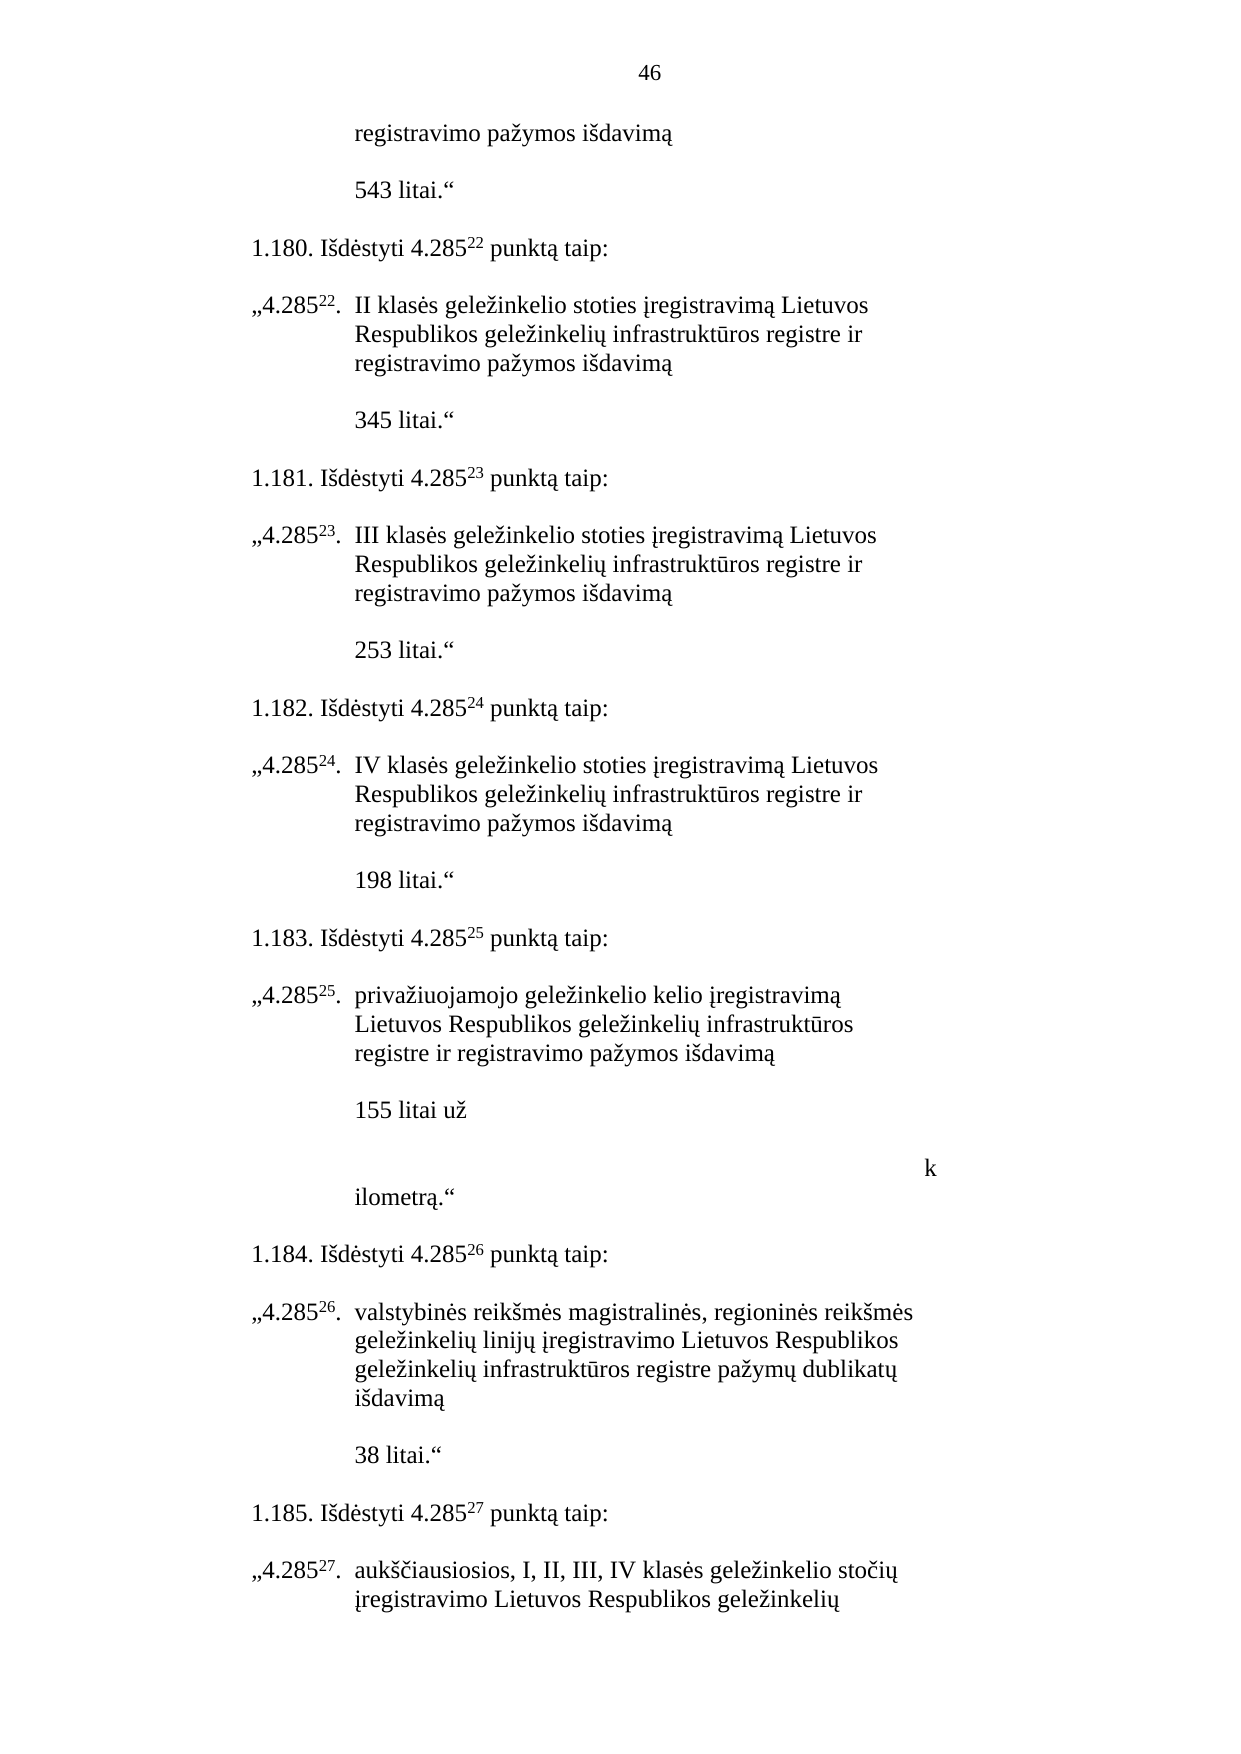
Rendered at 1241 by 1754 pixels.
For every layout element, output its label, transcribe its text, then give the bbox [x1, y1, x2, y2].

text registravimo pažymos išdavimą 543 litai.“ [251, 118, 924, 204]
text „4.28523. III klasės geležinkelio stoties įregistravimą Lietuvos Respublikos geležinkelių infrastruktūros registre ir registravimo pažymos išdavimą 253 litai.“ [251, 521, 924, 664]
text „4.28522. II klasės geležinkelio stoties įregistravimą Lietuvos Respublikos geležinkelių infrastruktūros registre ir registravimo pažymos išdavimą 345 litai.“ [251, 291, 924, 434]
text 1.181. Išdėstyti 4.28523 punktą taip: [251, 463, 924, 492]
text 1.184. Išdėstyti 4.28526 punktą taip: [251, 1239, 924, 1268]
text „4.28524. IV klasės geležinkelio stoties įregistravimą Lietuvos Respublikos geležinkelių infrastruktūros registre ir registravimo pažymos išdavimą 198 litai.“ [251, 751, 924, 894]
text 1.180. Išdėstyti 4.28522 punktą taip: [251, 233, 924, 262]
text „4.28525. privažiuojamojo geležinkelio kelio įregistravimą Lietuvos Respublikos geležinkelių infrastruktūros registre ir registravimo pažymos išdavimą 155 litai už [251, 981, 924, 1124]
text kilometrą.“ [354, 1153, 924, 1211]
text „4.28526. valstybinės reikšmės magistralinės, regioninės reikšmės geležinkelių linijų įregistravimo Lietuvos Respublikos geležinkelių infrastruktūros registre pažymų dublikatų išdavimą 38 litai.“ [251, 1297, 924, 1469]
text 1.185. Išdėstyti 4.28527 punktą taip: [251, 1498, 924, 1527]
text 1.182. Išdėstyti 4.28524 punktą taip: [251, 693, 924, 722]
text 1.183. Išdėstyti 4.28525 punktą taip: [251, 923, 924, 952]
text „4.28527. aukščiausiosios, I, II, III, IV klasės geležinkelio stočių įregistravimo Lietuvos Respublikos geležinkelių [251, 1556, 924, 1613]
